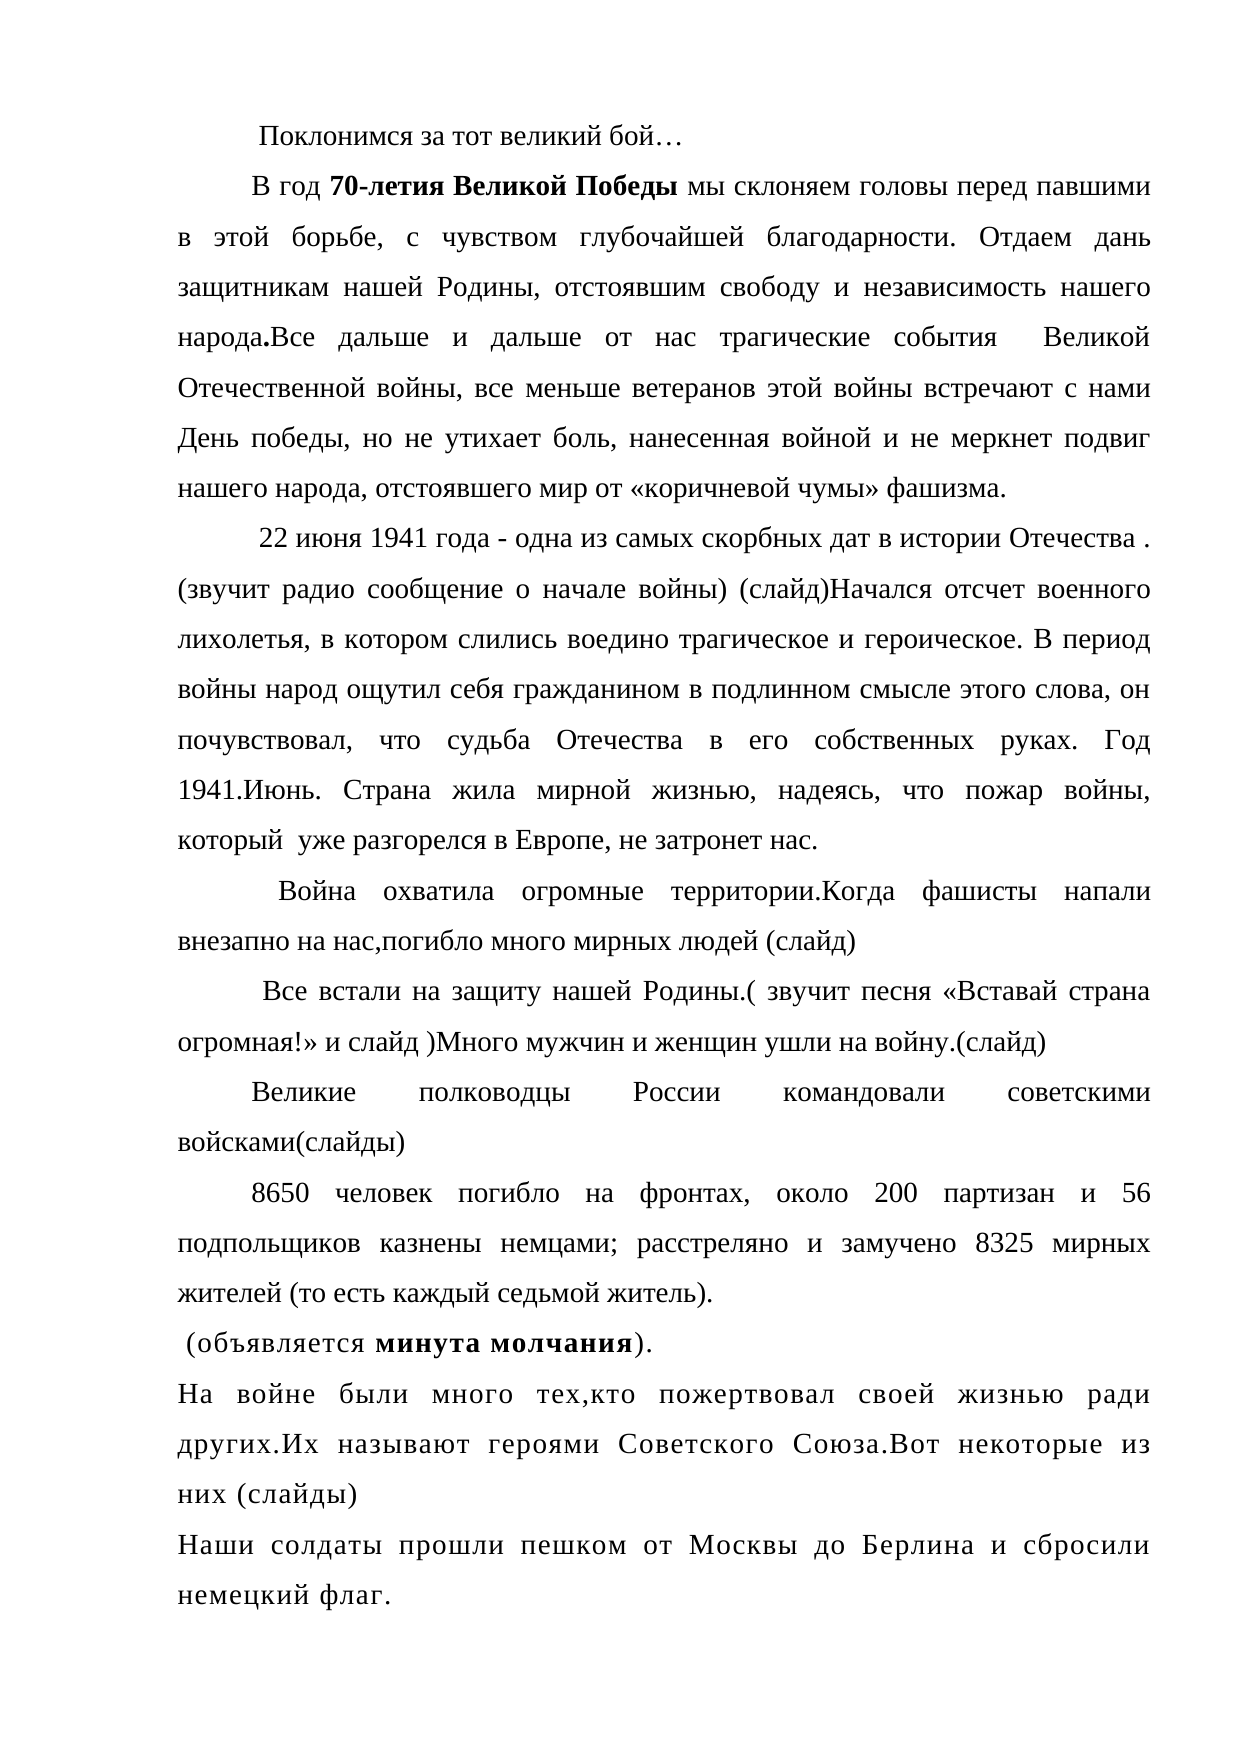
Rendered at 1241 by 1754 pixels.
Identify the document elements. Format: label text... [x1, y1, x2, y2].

text Наши солдаты прошли пешком от Москвы до Берлина и сбросили немецкий флаг. [177, 1527, 1152, 1611]
text 22 июня 1941 года - одна из самых скорбных дат в истории Отечества .(звучит радио сообщение о начале войны) (слайд)Начался отсчет военного лихолетья, в котором слились воедино трагическое и героическое. В период войны народ ощутил себя гражданином в подлинном смысле этого слова, он почувствовал, что судьба Отечества в его собственных руках. Год 1941.Июнь. Страна жила мирной жизнью, надеясь, что пожар войны, который уже разгорелся в Европе, не затронет нас. [177, 521, 1152, 856]
text В год 70-летия Великой Победы мы склоняем головы перед павшими в этой борьбе, с чувством глубочайшей благодарности. Отдаем дань защитникам нашей Родины, отстоявшим свободу и независимость нашего народа.Все дальше и дальше от нас трагические события Великой Отечественной войны, все меньше ветеранов этой войны встречают с нами День победы, но не утихает боль, нанесенная войной и не меркнет подвиг нашего народа, отстоявшего мир от «коричневой чумы» фашизма. [177, 168, 1152, 504]
text 8650 человек погибло на фронтах, около 200 партизан и 56 подпольщиков казнены немцами; расстреляно и замучено 8325 мирных жителей (то есть каждый седьмой житель). [177, 1175, 1152, 1309]
text На войне были много тех,кто пожертвовал своей жизнью ради других.Их называют героями Советского Союза.Вот некоторые из них (слайды) [177, 1376, 1152, 1510]
text (объявляется минута молчания). [177, 1326, 1152, 1359]
text Война охватила огромные территории.Когда фашисты напали внезапно на нас,погибло много мирных людей (слайд) [177, 873, 1152, 957]
text Великие полководцы России командовали советскими войсками(слайды) [177, 1074, 1152, 1158]
text Поклонимся за тот великий бой… [177, 118, 1152, 152]
text Все встали на защиту нашей Родины.( звучит песня «Вставай страна огромная!» и слайд )Много мужчин и женщин ушли на войну.(слайд) [177, 973, 1152, 1057]
